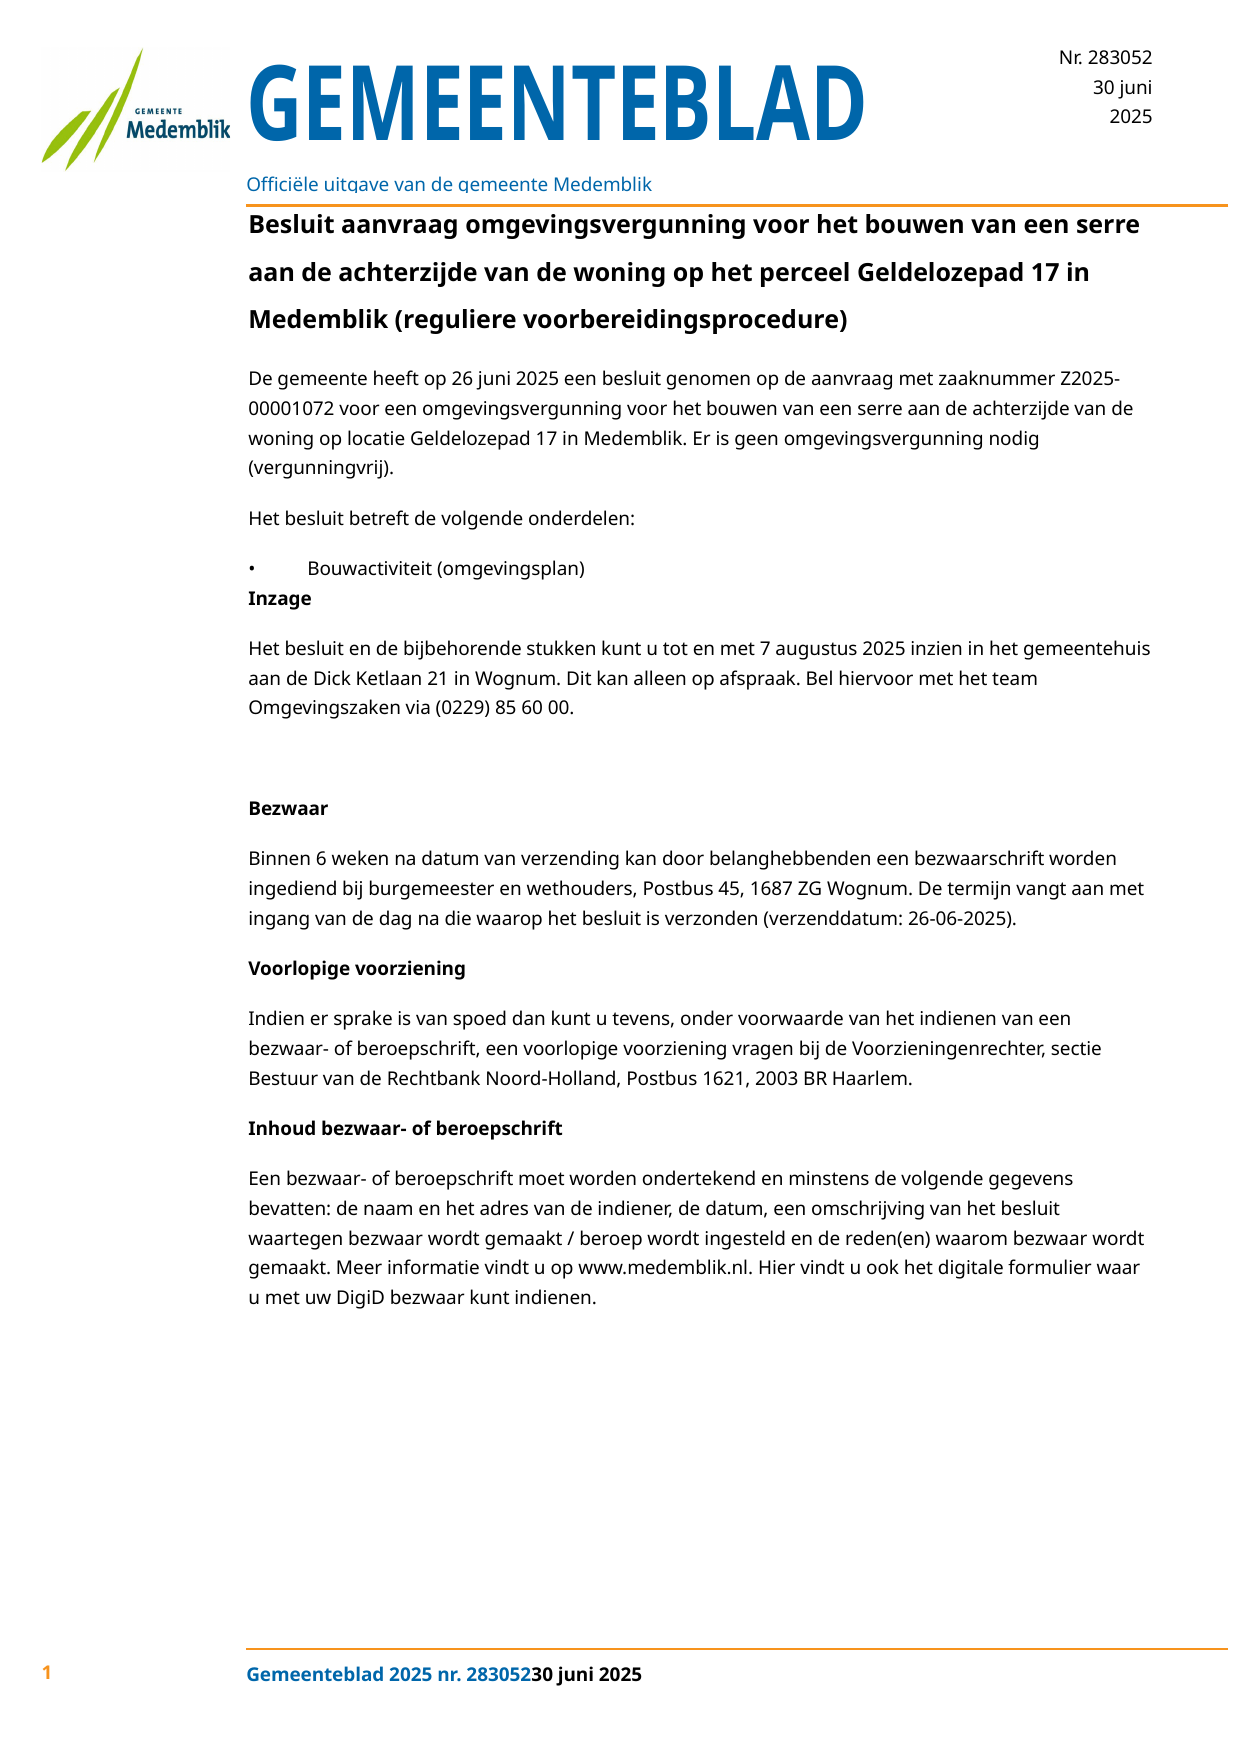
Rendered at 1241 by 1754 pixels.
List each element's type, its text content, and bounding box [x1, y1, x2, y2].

text Inzage [248, 585, 1152, 610]
list Bouwactiviteit (omgevingsplan) [248, 555, 1152, 581]
text Een bezwaar- of beroepschrift moet worden ondertekend en minstens de volgende gegevens bevatten: de naam en het adres van de indiener, de datum, een omschrijving van het besluit waartegen bezwaar wordt gemaakt / beroep wordt ingesteld en de reden(en) waarom bezwaar wordt gemaakt. Meer informatie vindt u op www.medemblik.nl. Hier vindt u ook het digitale formulier waar u met uw DigiD bezwaar kunt indienen. [248, 1166, 1152, 1309]
text Bezwaar [248, 795, 1152, 821]
text Indien er sprake is van spoed dan kunt u tevens, onder voorwaarde van het indienen van een bezwaar- of beroepschrift, een voorlopige voorziening vragen bij de Voorzieningenrechter, sectie Bestuur van de Rechtbank Noord-Holland, Postbus 1621, 2003 BR Haarlem. [248, 1006, 1152, 1090]
text Besluit aanvraag omgevingsvergunning voor het bouwen van een serre aan de achterzijde van de woning op het perceel Geldelozepad 17 in Medemblik (reguliere voorbereidingsprocedure) [248, 207, 1152, 336]
text Inhoud bezwaar- of beroepschrift [248, 1115, 1152, 1141]
text De gemeente heeft op 26 juni 2025 een besluit genomen op de aanvraag met zaaknummer Z2025-00001072 voor een omgevingsvergunning voor het bouwen van een serre aan de achterzijde van de woning op locatie Geldelozepad 17 in Medemblik. Er is geen omgevingsvergunning nodig (vergunningvrij). [248, 366, 1152, 480]
text Binnen 6 weken na datum van verzending kan door belanghebbenden een bezwaarschrift worden ingediend bij burgemeester en wethouders, Postbus 45, 1687 ZG Wognum. De termijn vangt aan met ingang van de dag na die waarop het besluit is verzonden (verzenddatum: 26-06-2025). [248, 846, 1152, 930]
text Voorlopige voorziening [248, 955, 1152, 981]
text Het besluit betreft de volgende onderdelen: [248, 505, 1152, 530]
text Het besluit en de bijbehorende stukken kunt u tot en met 7 augustus 2025 inzien in het gemeentehuis aan de Dick Ketlaan 21 in Wognum. Dit kan alleen op afspraak. Bel hiervoor met het team Omgevingszaken via (0229) 85 60 00. [248, 635, 1152, 720]
picture [41, 47, 231, 172]
